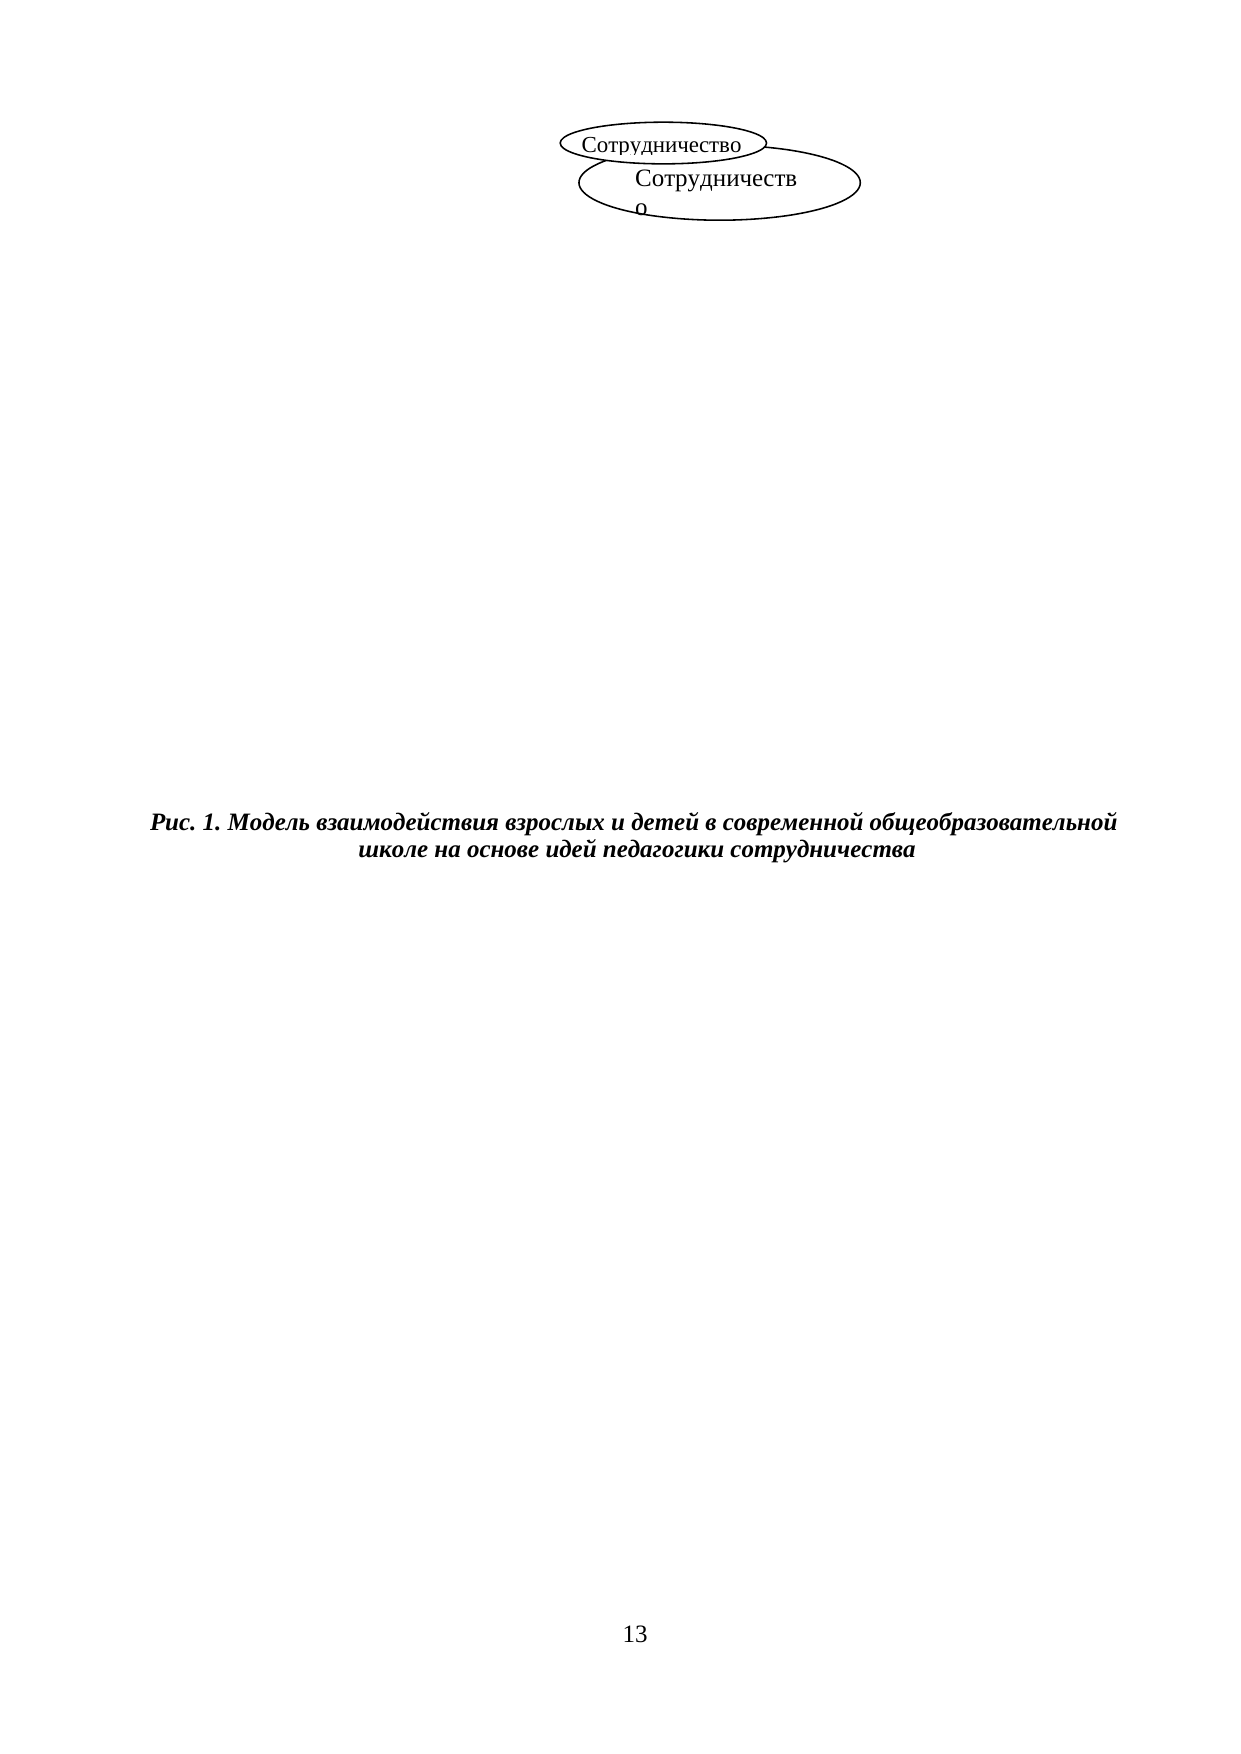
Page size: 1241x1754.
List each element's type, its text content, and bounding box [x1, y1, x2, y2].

text Сотрудничество [581, 131, 745, 154]
text Рис. 1. Модель взаимодействия взрослых и детей в современной общеобразовательной [148, 808, 1122, 835]
text школе на основе идей педагогики сотрудничества [148, 835, 1122, 862]
